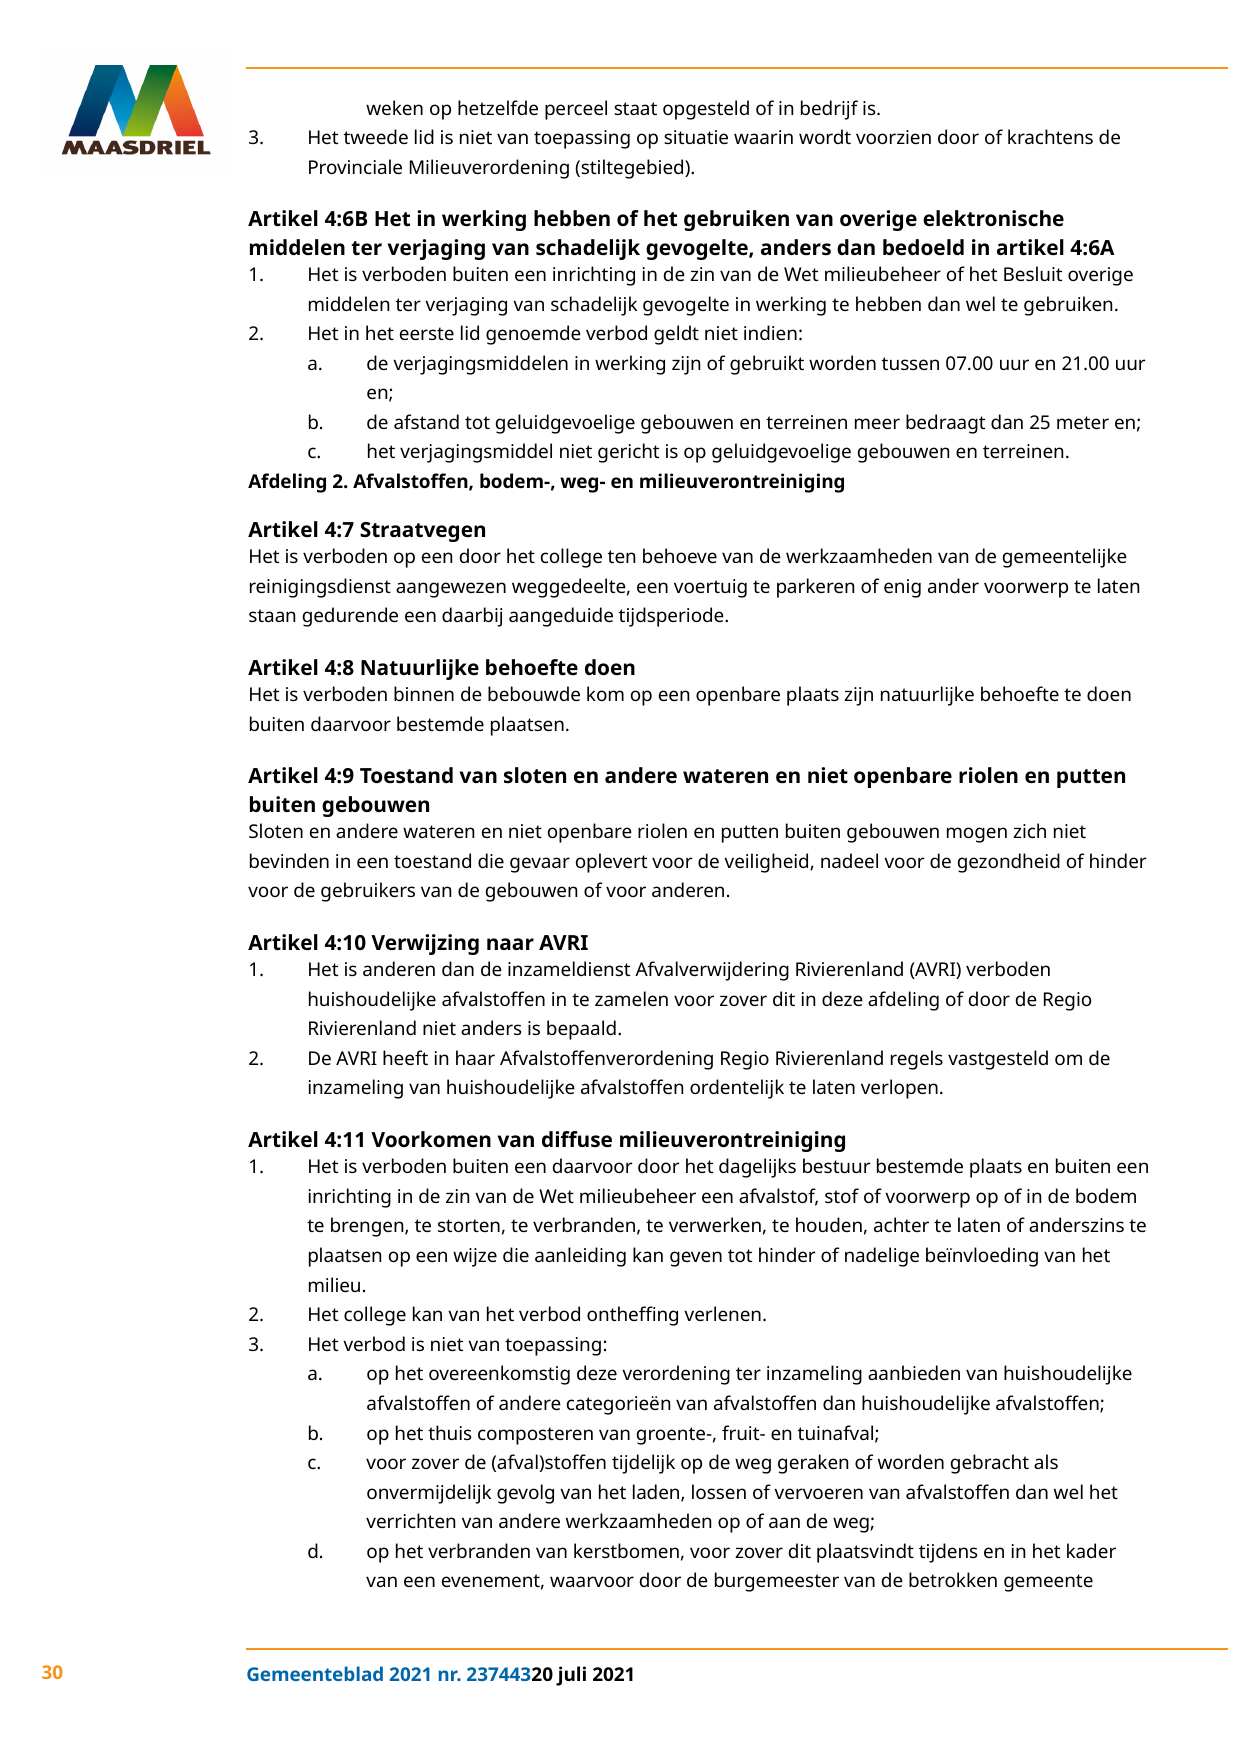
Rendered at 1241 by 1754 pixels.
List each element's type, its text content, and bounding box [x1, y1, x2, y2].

text Artikel 4:11 Voorkomen van diffuse milieuverontreiniging [248, 1125, 1152, 1153]
list de verjagingsmiddelen in werking zijn of gebruikt worden tussen 07.00 uur en 21.00 uur en; [307, 350, 1152, 405]
list Het is verboden buiten een daarvoor door het dagelijks bestuur bestemde plaats en buiten een inrichting in de zin van de Wet milieubeheer een afvalstof, stof of voorwerp op of in de bodem te brengen, te storten, te verbranden, te verwerken, te houden, achter te laten of anderszins te plaatsen op een wijze die aanleiding kan geven tot hinder of nadelige beïnvloeding van het milieu. [248, 1153, 1152, 1297]
list Het is anderen dan de inzameldienst Afvalverwijdering Rivierenland (AVRI) verboden huishoudelijke afvalstoffen in te zamelen voor zover dit in deze afdeling of door de Regio Rivierenland niet anders is bepaald. [248, 956, 1152, 1041]
text Artikel 4:8 Natuurlijke behoefte doen [248, 653, 1152, 681]
text Artikel 4:9 Toestand van sloten en andere wateren en niet openbare riolen en putten buiten gebouwen [248, 761, 1152, 818]
list de afstand tot geluidgevoelige gebouwen en terreinen meer bedraagt dan 25 meter en; [307, 409, 1152, 435]
list op het overeenkomstig deze verordening ter inzameling aanbieden van huishoudelijke afvalstoffen of andere categorieën van afvalstoffen dan huishoudelijke afvalstoffen; [307, 1361, 1152, 1416]
list weken op hetzelfde perceel staat opgesteld of in bedrijf is. [307, 95, 1152, 121]
text Artikel 4:7 Straatvegen [248, 515, 1152, 543]
list Het tweede lid is niet van toepassing op situatie waarin wordt voorzien door of krachtens de Provinciale Milieuverordening (stiltegebied). [248, 124, 1152, 180]
text Het is verboden binnen de bebouwde kom op een openbare plaats zijn natuurlijke behoefte te doen buiten daarvoor bestemde plaatsen. [248, 681, 1152, 737]
list Het in het eerste lid genoemde verbod geldt niet indien: [248, 320, 1152, 346]
list voor zover de (afval)stoffen tijdelijk op de weg geraken of worden gebracht als onvermijdelijk gevolg van het laden, lossen of vervoeren van afvalstoffen dan wel het verrichten van andere werkzaamheden op of aan de weg; [307, 1449, 1152, 1534]
text Artikel 4:10 Verwijzing naar AVRI [248, 928, 1152, 956]
list Het is verboden buiten een inrichting in de zin van de Wet milieubeheer of het Besluit overige middelen ter verjaging van schadelijk gevogelte in werking te hebben dan wel te gebruiken. [248, 261, 1152, 317]
list Het verbod is niet van toepassing: [248, 1331, 1152, 1357]
text Artikel 4:6B Het in werking hebben of het gebruiken van overige elektronische middelen ter verjaging van schadelijk gevogelte, anders dan bedoeld in artikel 4:6A [248, 204, 1152, 261]
list Het college kan van het verbod ontheffing verlenen. [248, 1301, 1152, 1327]
list het verjagingsmiddel niet gericht is op geluidgevoelige gebouwen en terreinen. [307, 439, 1152, 464]
text Afdeling 2. Afvalstoffen, bodem-, weg- en milieuverontreiniging [248, 468, 1152, 494]
text Sloten en andere wateren en niet openbare riolen en putten buiten gebouwen mogen zich niet bevinden in een toestand die gevaar oplevert voor de veiligheid, nadeel voor de gezondheid of hinder voor de gebruikers van de gebouwen of voor anderen. [248, 818, 1152, 903]
list op het thuis composteren van groente-, fruit- en tuinafval; [307, 1420, 1152, 1445]
list op het verbranden van kerstbomen, voor zover dit plaatsvindt tijdens en in het kader van een evenement, waarvoor door de burgemeester van de betrokken gemeente [307, 1538, 1152, 1593]
picture [41, 47, 231, 172]
text Het is verboden op een door het college ten behoeve van de werkzaamheden van de gemeentelijke reinigingsdienst aangewezen weggedeelte, een voertuig te parkeren of enig ander voorwerp te laten staan gedurende een daarbij aangeduide tijdsperiode. [248, 543, 1152, 628]
list De AVRI heeft in haar Afvalstoffenverordening Regio Rivierenland regels vastgesteld om de inzameling van huishoudelijke afvalstoffen ordentelijk te laten verlopen. [248, 1045, 1152, 1100]
